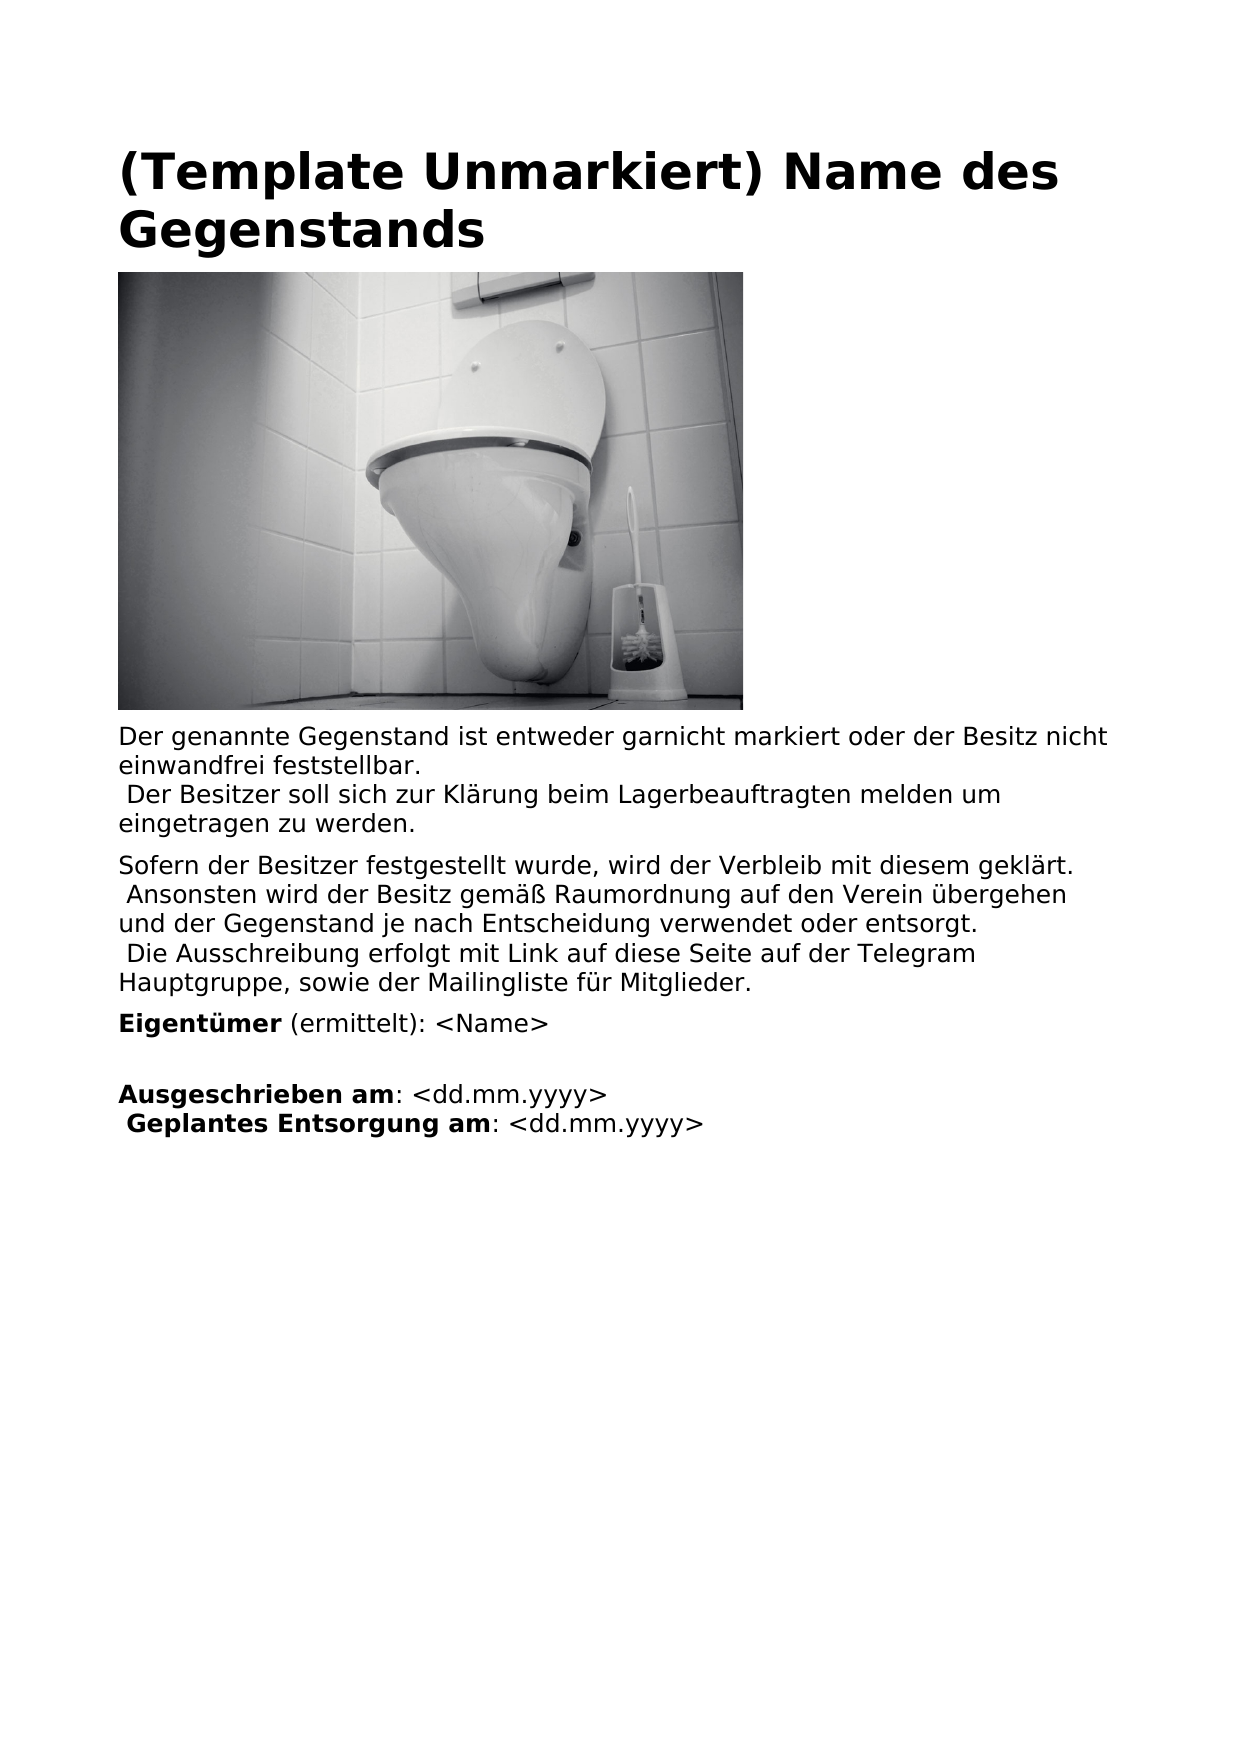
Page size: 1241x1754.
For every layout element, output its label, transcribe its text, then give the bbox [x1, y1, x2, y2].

subtitle (Template Unmarkiert) Name des Gegenstands [118, 143, 1122, 259]
text Eigentümer (ermittelt): <Name> [118, 1009, 1122, 1068]
text Der genannte Gegenstand ist entweder garnicht markiert oder der Besitz nicht einwandfrei feststellbar. Der Besitzer soll sich zur Klärung beim Lagerbeauftragten melden um eingetragen zu werden. [118, 722, 1122, 839]
text Ausgeschrieben am: <dd.mm.yyyy> Geplantes Entsorgung am: <dd.mm.yyyy> [118, 1080, 1122, 1168]
picture [118, 272, 744, 710]
text Sofern der Besitzer festgestellt wurde, wird der Verbleib mit diesem geklärt. Ansonsten wird der Besitz gemäß Raumordnung auf den Verein übergehen und der Gegenstand je nach Entscheidung verwendet oder entsorgt. Die Ausschreibung erfolgt mit Link auf diese Seite auf der Telegram Hauptgruppe, sowie der Mailingliste für Mitglieder. [118, 851, 1122, 997]
